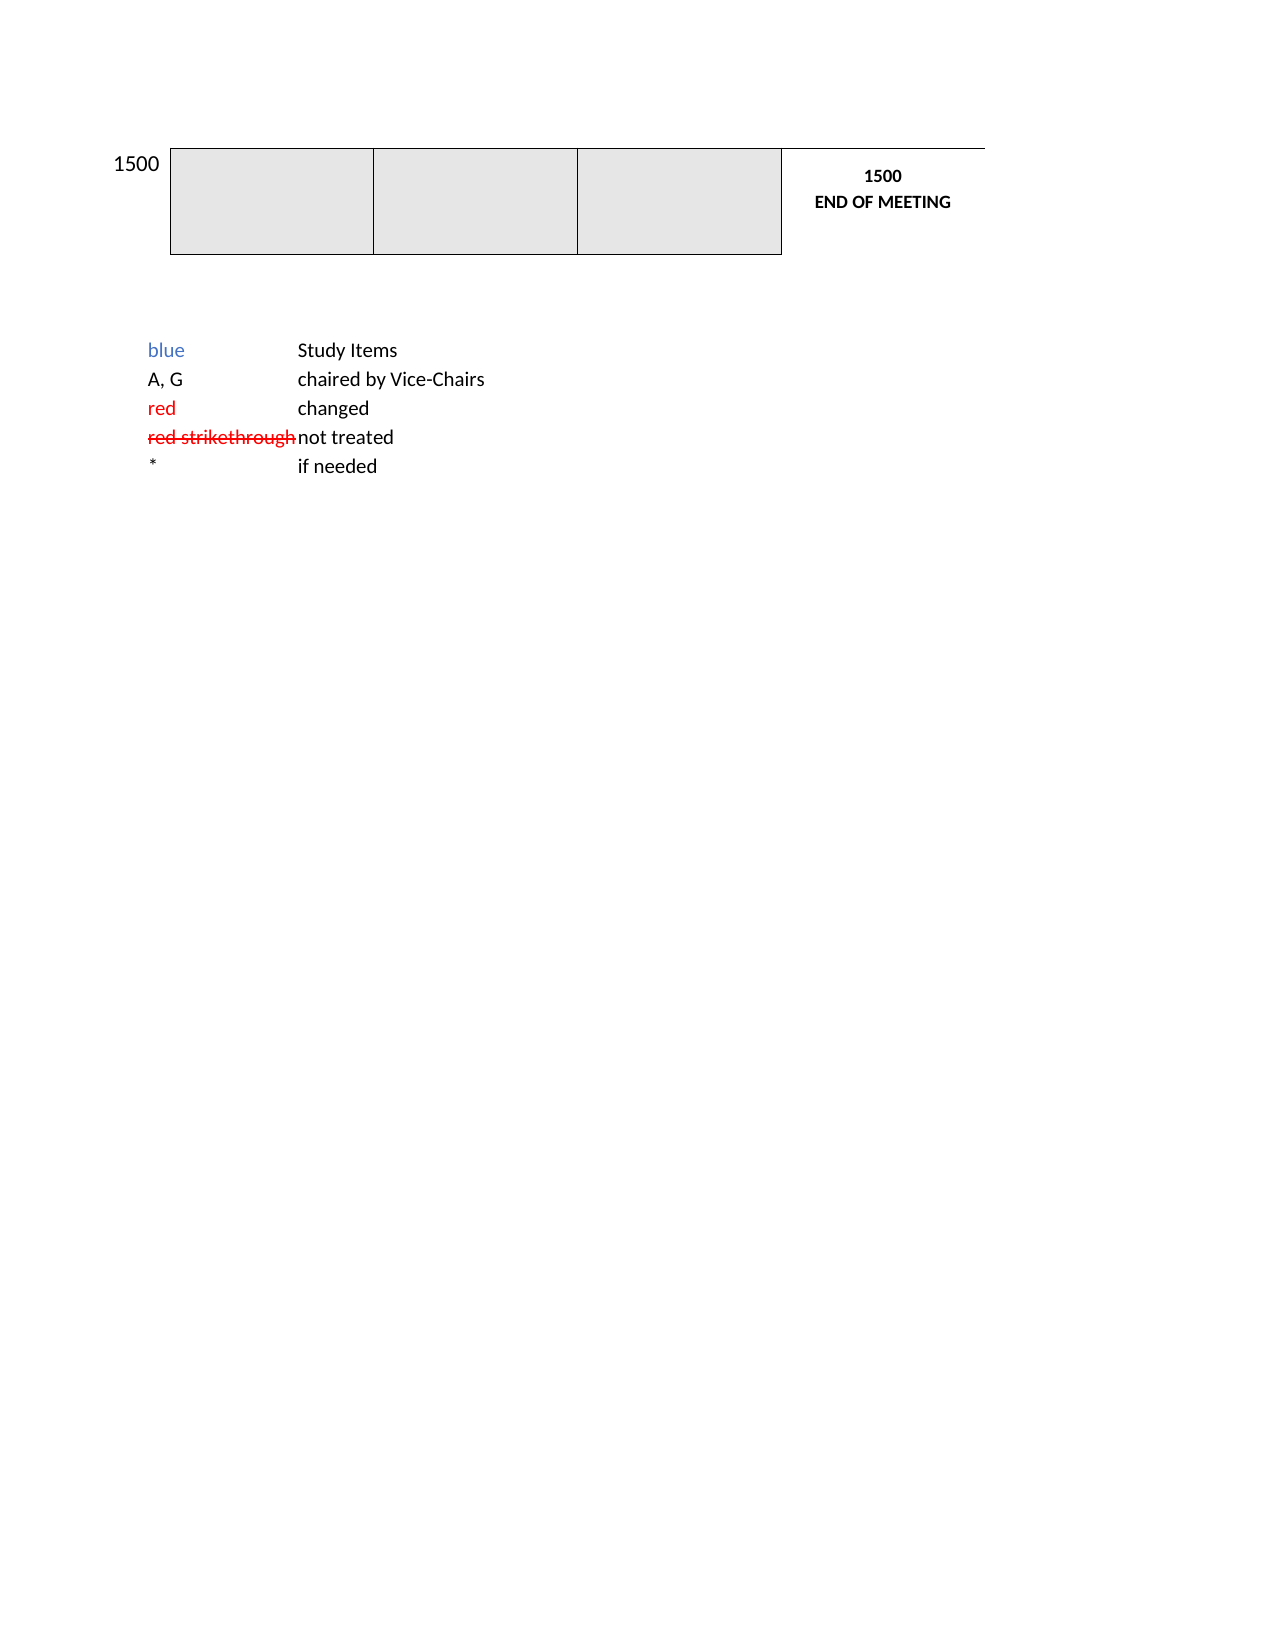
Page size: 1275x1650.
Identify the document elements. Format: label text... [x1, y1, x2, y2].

table_cell [171, 149, 373, 254]
table_cell [1188, 148, 1192, 254]
table_cell [578, 149, 781, 254]
table_cell [374, 149, 577, 254]
text blue Study Items A, G chaired by Vice-Chairs red changed red strikethrough not treated * if needed [148, 308, 1127, 479]
table_cell 1500 [83, 148, 170, 254]
table_cell 1500 END OF MEETING [782, 149, 984, 254]
table_cell [985, 148, 1188, 254]
